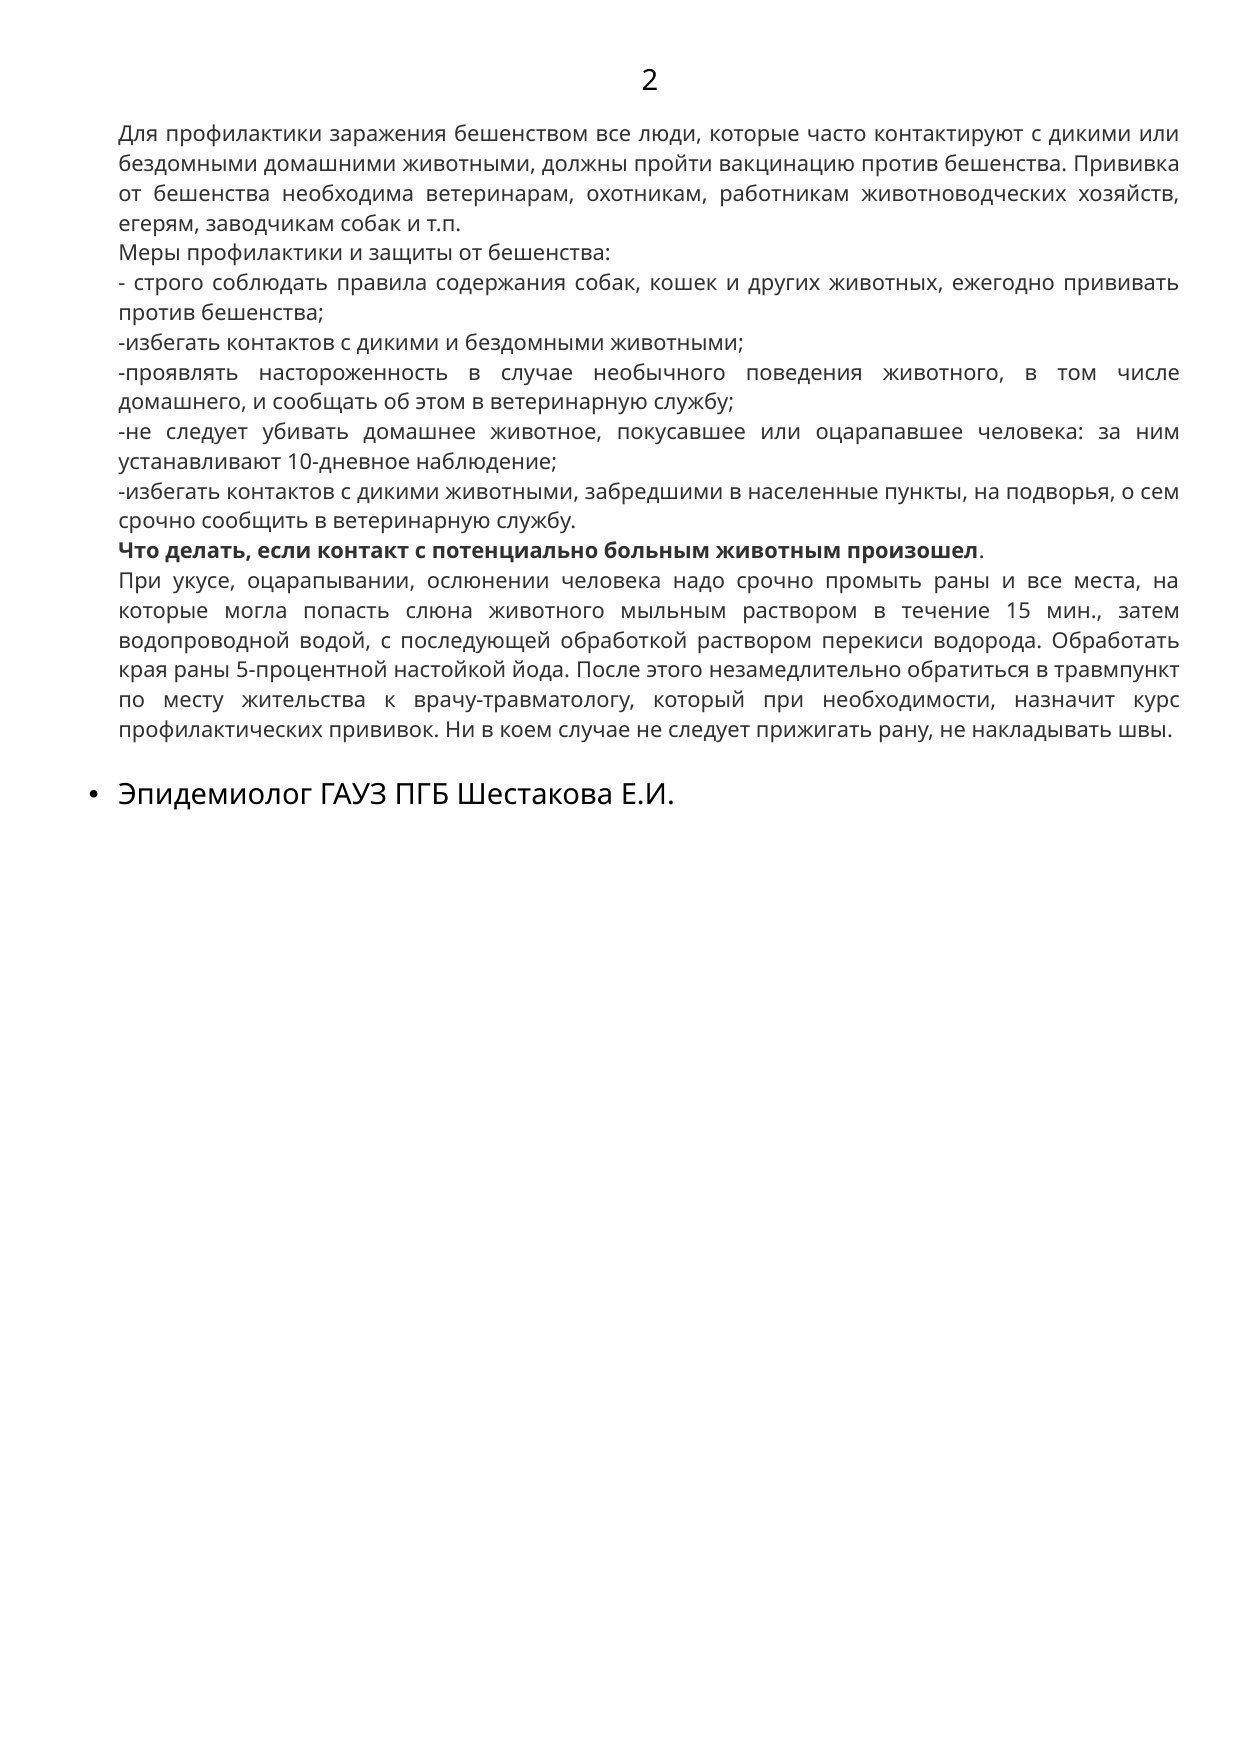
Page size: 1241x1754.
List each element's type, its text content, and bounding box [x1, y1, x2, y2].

text -проявлять настороженность в случае необычного поведения животного, в том числе домашнего, и сообщать об этом в ветеринарную службу; [118, 356, 1181, 416]
text -избегать контактов с дикими и бездомными животными; [118, 327, 1181, 356]
text Для профилактики заражения бешенством все люди, которые часто контактируют с дикими или бездомными домашними животными, должны пройти вакцинацию против бешенства. Прививка от бешенства необходима ветеринарам, охотникам, работникам животноводческих хозяйств, егерям, заводчикам собак и т.п. [118, 118, 1181, 237]
text Меры профилактики и защиты от бешенства: [118, 237, 1181, 267]
text -не следует убивать домашнее животное, покусавшее или оцарапавшее человека: за ним устанавливают 10-дневное наблюдение; [118, 416, 1181, 476]
text Что делать, если контакт с потенциально больным животным произошел. [118, 535, 1181, 565]
text -избегать контактов с дикими животными, забредшими в населенные пункты, на подворья, о сем срочно сообщить в ветеринарную службу. [118, 476, 1181, 535]
text При укусе, оцарапывании, ослюнении человека надо срочно промыть раны и все места, на которые могла попасть слюна животного мыльным раствором в течение 15 мин., затем водопроводной водой, с последующей обработкой раствором перекиси водорода. Обработать края раны 5-процентной настойкой йода. После этого незамедлительно обратиться в травмпункт по месту жительства к врачу-травматологу, который при необходимости, назначит курс профилактических прививок. Ни в коем случае не следует прижигать рану, не накладывать швы. [118, 565, 1181, 744]
text - строго соблюдать правила содержания собак, кошек и других животных, ежегодно прививать против бешенства; [118, 267, 1181, 327]
list Эпидемиолог ГАУЗ ПГБ Шестакова Е.И. [118, 773, 1181, 813]
